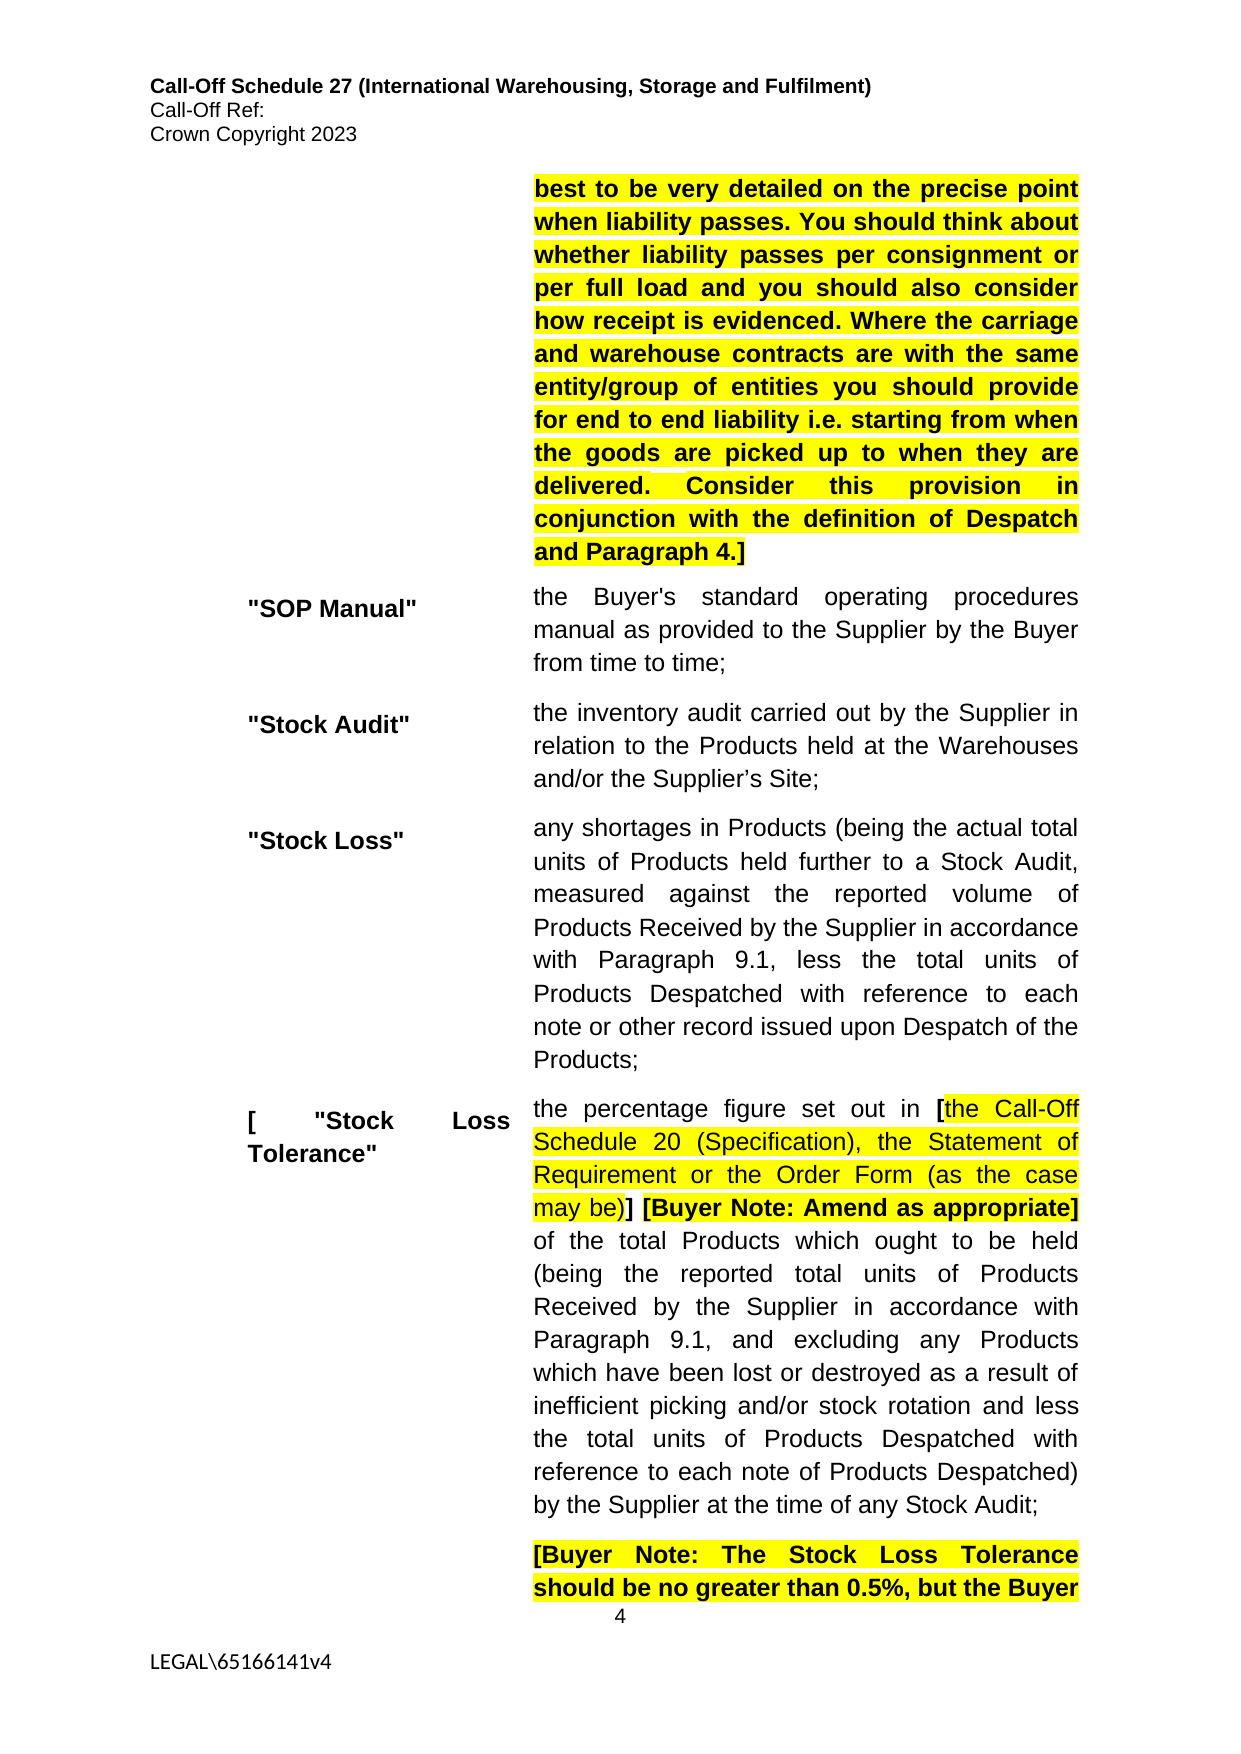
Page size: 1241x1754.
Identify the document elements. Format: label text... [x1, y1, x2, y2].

table_cell best to be very detailed on the precise point when liability passes. You should think about whether liability passes per consignment or per full load and you should also consider how receipt is evidenced. Where the carriage and warehouse contracts are with the same entity/group of entities you should provide for end to end liability i.e. starting from when the goods are picked up to when they are delivered. Consider this provision in conjunction with the definition of Despatch and Paragraph 4.] [522, 174, 1091, 582]
table_cell "Stock Audit" [236, 698, 522, 813]
table_cell [ "Stock Loss Tolerance" [236, 1094, 522, 1602]
table_cell any shortages in Products (being the actual total units of Products held further to a Stock Audit, measured against the reported volume of Products Received by the Supplier in accordance with Paragraph 9.1, less the total units of Products Despatched with reference to each note or other record issued upon Despatch of the Products; [522, 814, 1091, 1094]
table_cell the inventory audit carried out by the Supplier in relation to the Products held at the Warehouses and/or the Supplier’s Site; [522, 698, 1091, 813]
table_cell [236, 174, 522, 582]
table_cell "Stock Loss" [236, 814, 522, 1094]
table_cell the Buyer's standard operating procedures manual as provided to the Supplier by the Buyer from time to time; [522, 582, 1091, 698]
table_cell "SOP Manual" [236, 582, 522, 698]
table_cell the percentage figure set out in [the Call-Off Schedule 20 (Specification), the Statement of Requirement or the Order Form (as the case may be)] [Buyer Note: Amend as appropriate] of the total Products which ought to be held (being the reported total units of Products Received by the Supplier in accordance with Paragraph 9.1, and excluding any Products which have been lost or destroyed as a result of inefficient picking and/or stock rotation and less the total units of Products Despatched with reference to each note of Products Despatched) by the Supplier at the time of any Stock Audit; [Buyer Note: The Stock Loss Tolerance should be no greater than 0.5%, but the Buyer [522, 1094, 1091, 1602]
